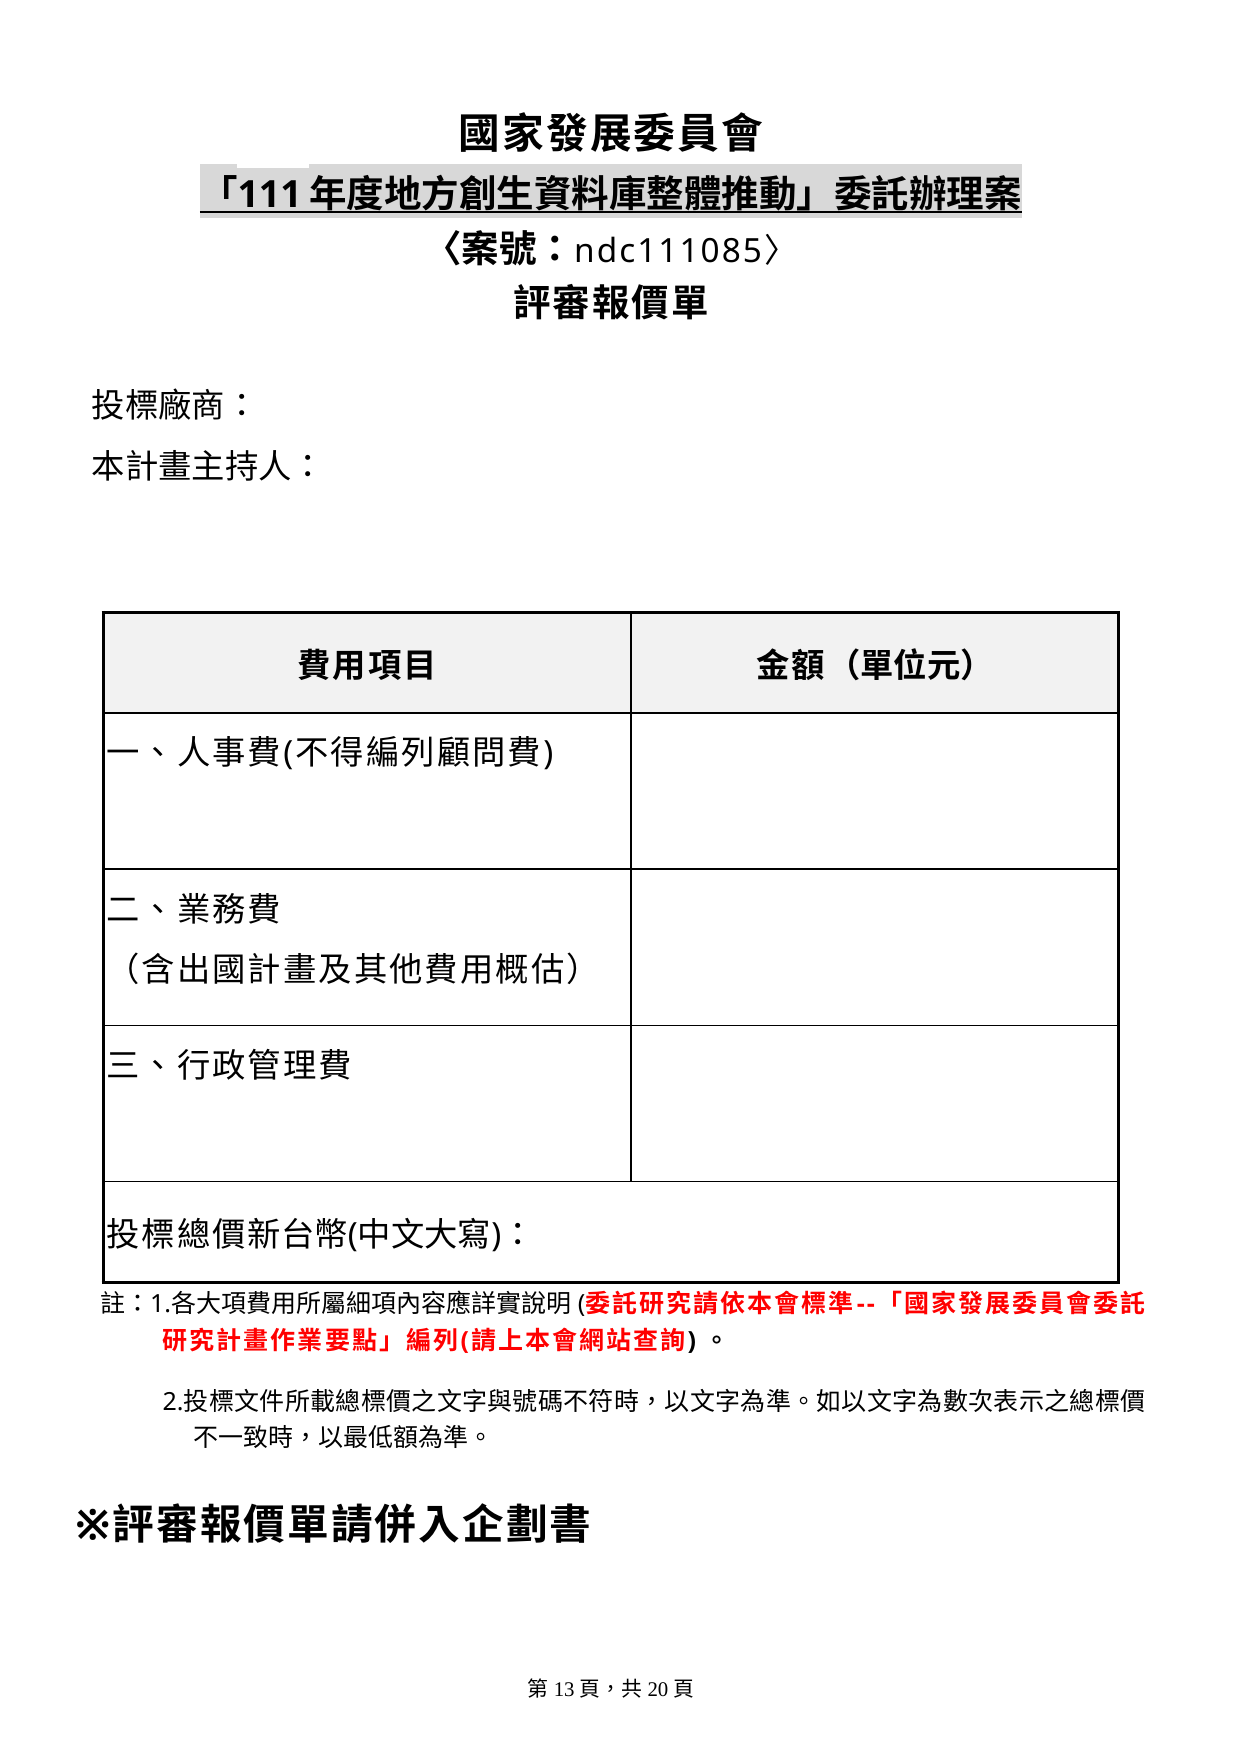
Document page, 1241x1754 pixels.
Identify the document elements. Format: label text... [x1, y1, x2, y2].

text 2.投標文件所載總標價之文字與號碼不符時，以文字為準。如以文字為數次表示之總標價不一致時，以最低額為準。 [162, 1381, 1147, 1454]
table_cell 二、業務費 （含出國計畫及其他費用概估） [105, 870, 630, 1024]
table_header ※評審報價單請併入企劃書 [72, 1454, 1087, 1589]
table_cell 投標總價新台幣(中文大寫)： [105, 1182, 1117, 1281]
text 註：1.各大項費用所屬細項內容應詳實說明 (委託研究請依本會標準--「國家發展委員會委託研究計畫作業要點」編列(請上本會網站查詢) 。 [100, 1284, 1147, 1356]
table_cell [632, 870, 1117, 1024]
text 評審報價單 [75, 273, 1147, 327]
text 〈案號：ndc111085〉 [75, 218, 1147, 273]
text 投標廠商： [75, 379, 1147, 427]
table_cell 一、人事費(不得編列顧問費) [105, 714, 630, 868]
table_cell 三、行政管理費 [105, 1026, 630, 1181]
table_cell [632, 714, 1117, 868]
text 本計畫主持人： [75, 440, 1147, 488]
text 「111年度地方創生資料庫整體推動」委託辦理案 [75, 164, 1147, 218]
table_cell [632, 1026, 1117, 1181]
text 國家發展委員會 [75, 118, 1147, 156]
table_header 費用項目 [105, 614, 630, 712]
table_header 金額（單位元） [632, 614, 1117, 712]
